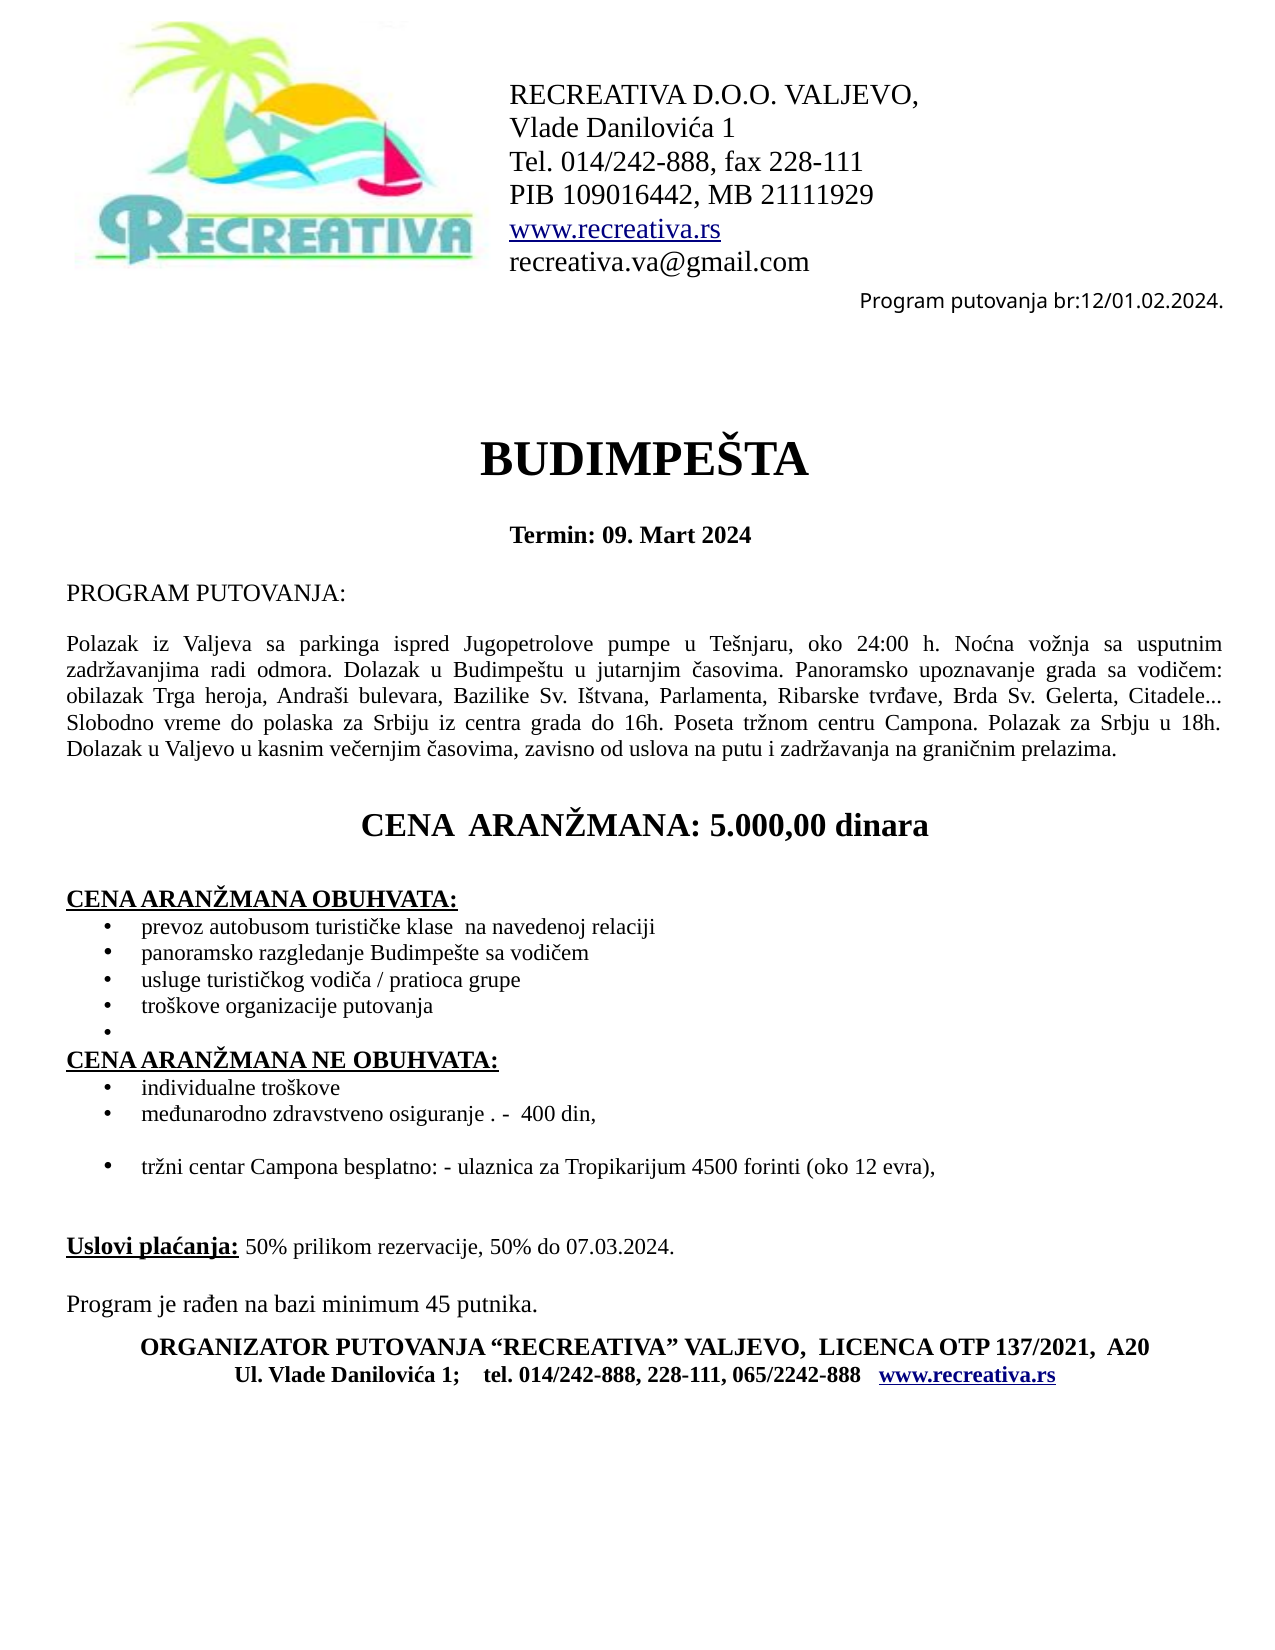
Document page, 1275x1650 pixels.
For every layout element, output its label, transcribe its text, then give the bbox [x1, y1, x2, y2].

text PIB 109016442, MB 21111929 [501, 177, 1224, 211]
text Polazak iz Valjeva sa parkinga ispred Jugopetrolove pumpe u Tešnjaru, oko 24:00 h. Noćna vožnja sa usputnim zadržavanjima radi odmora. Dolazak u Budimpeštu u jutarnjim časovima. Panoramsko upoznavanje grada sa vodičem: obilazak Trga heroja, Andraši bulevara, Bazilike Sv. Ištvana, Parlamenta, Ribarske tvrđave, Brda Sv. Gelerta, Citadele... Slobodno vreme do polaska za Srbiju iz centra grada do 16h. Poseta tržnom centru Campona. Polazak za Srbju u 18h. Dolazak u Valjevo u kasnim večernjim časovima, zavisno od uslova na putu i zadržavanja na graničnim prelazima. [66, 630, 1224, 762]
text Vlade Danilovića 1 [501, 110, 1224, 144]
list panoramsko razgledanje Budimpešte sa vodičem [103, 939, 1224, 966]
text ORGANIZATOR PUTOVANJA “RECREATIVA” VALJEVO, LICENCA OTP 137/2021, A20 [66, 1332, 1224, 1361]
text CENA ARANŽMANA: 5.000,00 dinara [66, 805, 1224, 843]
text CENA ARANŽMANA NE OBUHVATA: [66, 1045, 1224, 1074]
text CENA ARANŽMANA OBUHVATA: [66, 884, 1224, 913]
list prevoz autobusom turističke klase na navedenoj relaciji [103, 913, 1224, 939]
text Uslovi plaćanja: 50% prilikom rezervacije, 50% do 07.03.2024. [66, 1231, 1224, 1260]
text Tel. 014/242-888, fax 228-111 [501, 144, 1224, 177]
text RECREATIVA D.O.O. VALJEVO, [501, 77, 1224, 110]
text Termin: 09. Mart 2024 [66, 520, 1224, 549]
list usluge turističkog vodiča / pratioca grupe [103, 966, 1224, 993]
text Program je rađen na bazi minimum 45 putnika. [66, 1289, 1224, 1318]
text Program putovanja br:12/01.02.2024. [66, 286, 1224, 314]
list individualne troškove [103, 1074, 1224, 1100]
text recreativa.va@gmail.com [501, 244, 1224, 278]
text PROGRAM PUTOVANJA: [66, 578, 1224, 606]
text Ul. Vlade Danilovića 1; tel. 014/242-888, 228-111, 065/2242-888 www.recreativa.rs [66, 1361, 1224, 1387]
list tržni centar Campona besplatno: - ulaznica za Tropikarijum 4500 forinti (oko 12 evra), [103, 1153, 1224, 1180]
text www.recreativa.rs [501, 211, 1224, 244]
list međunarodno zdravstveno osiguranje . - 400 din, [103, 1100, 1224, 1127]
text BUDIMPEŠTA [66, 429, 1224, 487]
list troškove organizacije putovanja [103, 993, 1224, 1019]
picture [74, 21, 501, 286]
